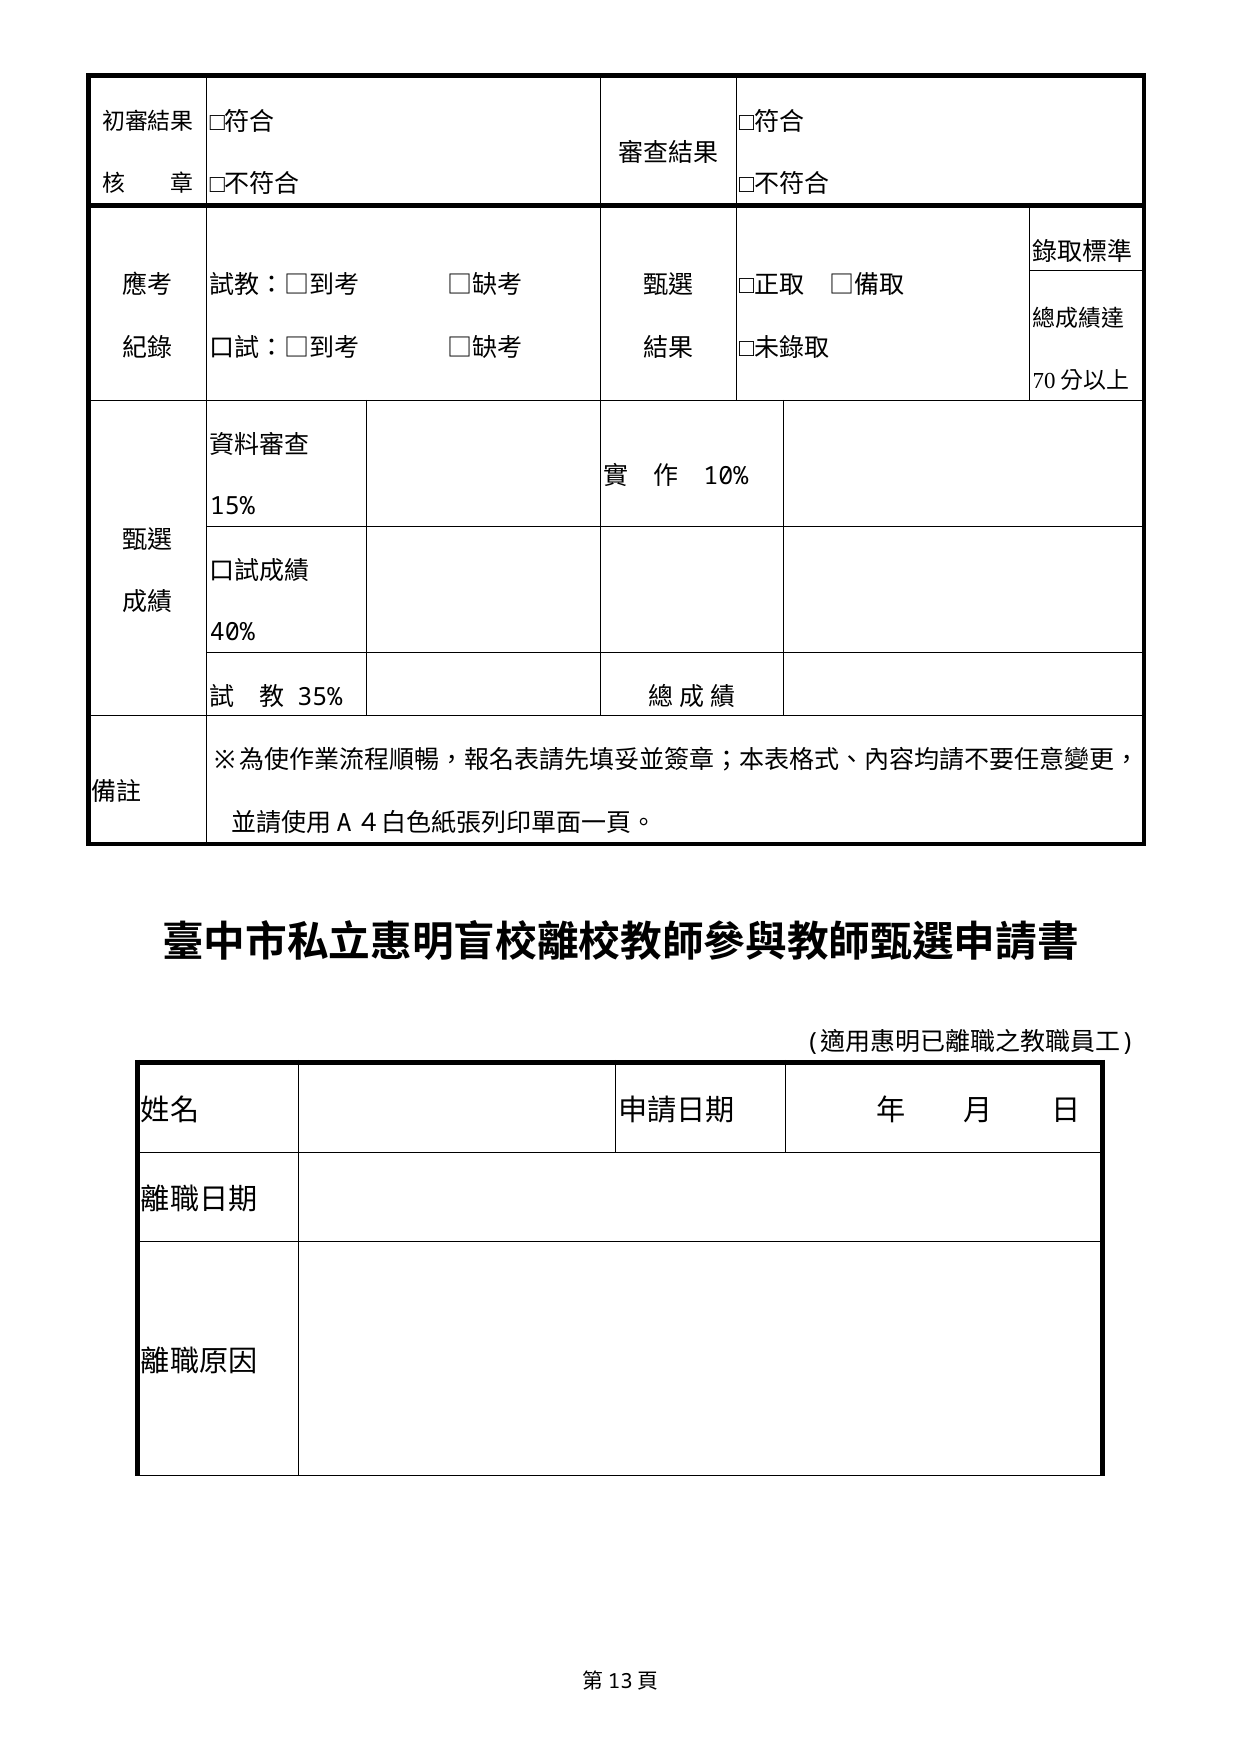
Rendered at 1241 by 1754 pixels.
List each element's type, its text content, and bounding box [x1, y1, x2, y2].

text (適用惠明已離職之教職員工) [89, 1014, 1152, 1060]
table_cell □符合 □不符合 [207, 78, 600, 203]
table_header [299, 1065, 615, 1152]
table_cell [1146, 652, 1152, 715]
table_cell [367, 527, 600, 652]
table_cell [601, 527, 783, 652]
table_cell 離職日期 [140, 1153, 298, 1241]
table_cell [299, 1242, 1100, 1475]
table_cell 試教：□到考 □缺考 口試：□到考 □缺考 [207, 208, 600, 400]
table_cell [1146, 400, 1152, 526]
table_cell 口試成績 40% [207, 527, 366, 652]
table_header 申請日期 [616, 1065, 785, 1152]
table_cell [1146, 73, 1152, 203]
text 臺中市私立惠明盲校離校教師參與教師甄選申請書 [89, 908, 1152, 969]
table_cell [784, 653, 1142, 715]
table_cell 資料審查 15% [207, 401, 366, 526]
table_cell [367, 401, 600, 526]
table_cell [299, 1153, 1100, 1241]
table_cell 甄選 成績 [91, 401, 206, 715]
table_cell 審查結果 [601, 78, 736, 203]
table_cell 實作 10% [601, 401, 783, 526]
table_cell 錄取標準 [1030, 208, 1142, 270]
table_cell □正取 □備取 □未錄取 [737, 208, 1029, 400]
table_cell [784, 527, 1142, 652]
table_cell 總成績達70分以上 [1030, 271, 1142, 400]
table_cell □符合 □不符合 [737, 78, 1142, 203]
table_header 年 月 日 [786, 1065, 1100, 1152]
table_cell 總成績 [601, 653, 783, 715]
table_cell 離職原因 [140, 1242, 298, 1475]
table_cell 初審結果 核 章 [91, 78, 206, 203]
table_cell [367, 653, 600, 715]
table_cell [1146, 715, 1152, 841]
table_cell 甄選 結果 [601, 208, 736, 400]
table_cell [1146, 203, 1152, 270]
table_cell 備註 [91, 716, 206, 841]
table_cell 試教 35% [207, 653, 366, 715]
table_cell ※為使作業流程順暢，報名表請先填妥並簽章；本表格式、內容均請不要任意變更，並請使用A４白色紙張列印單面一頁。 [207, 716, 1142, 841]
table_cell 應考 紀錄 [91, 208, 206, 400]
table_header 姓名 [140, 1065, 298, 1152]
table_cell [1146, 526, 1152, 652]
table_cell [1146, 270, 1152, 400]
table_cell [784, 401, 1142, 526]
